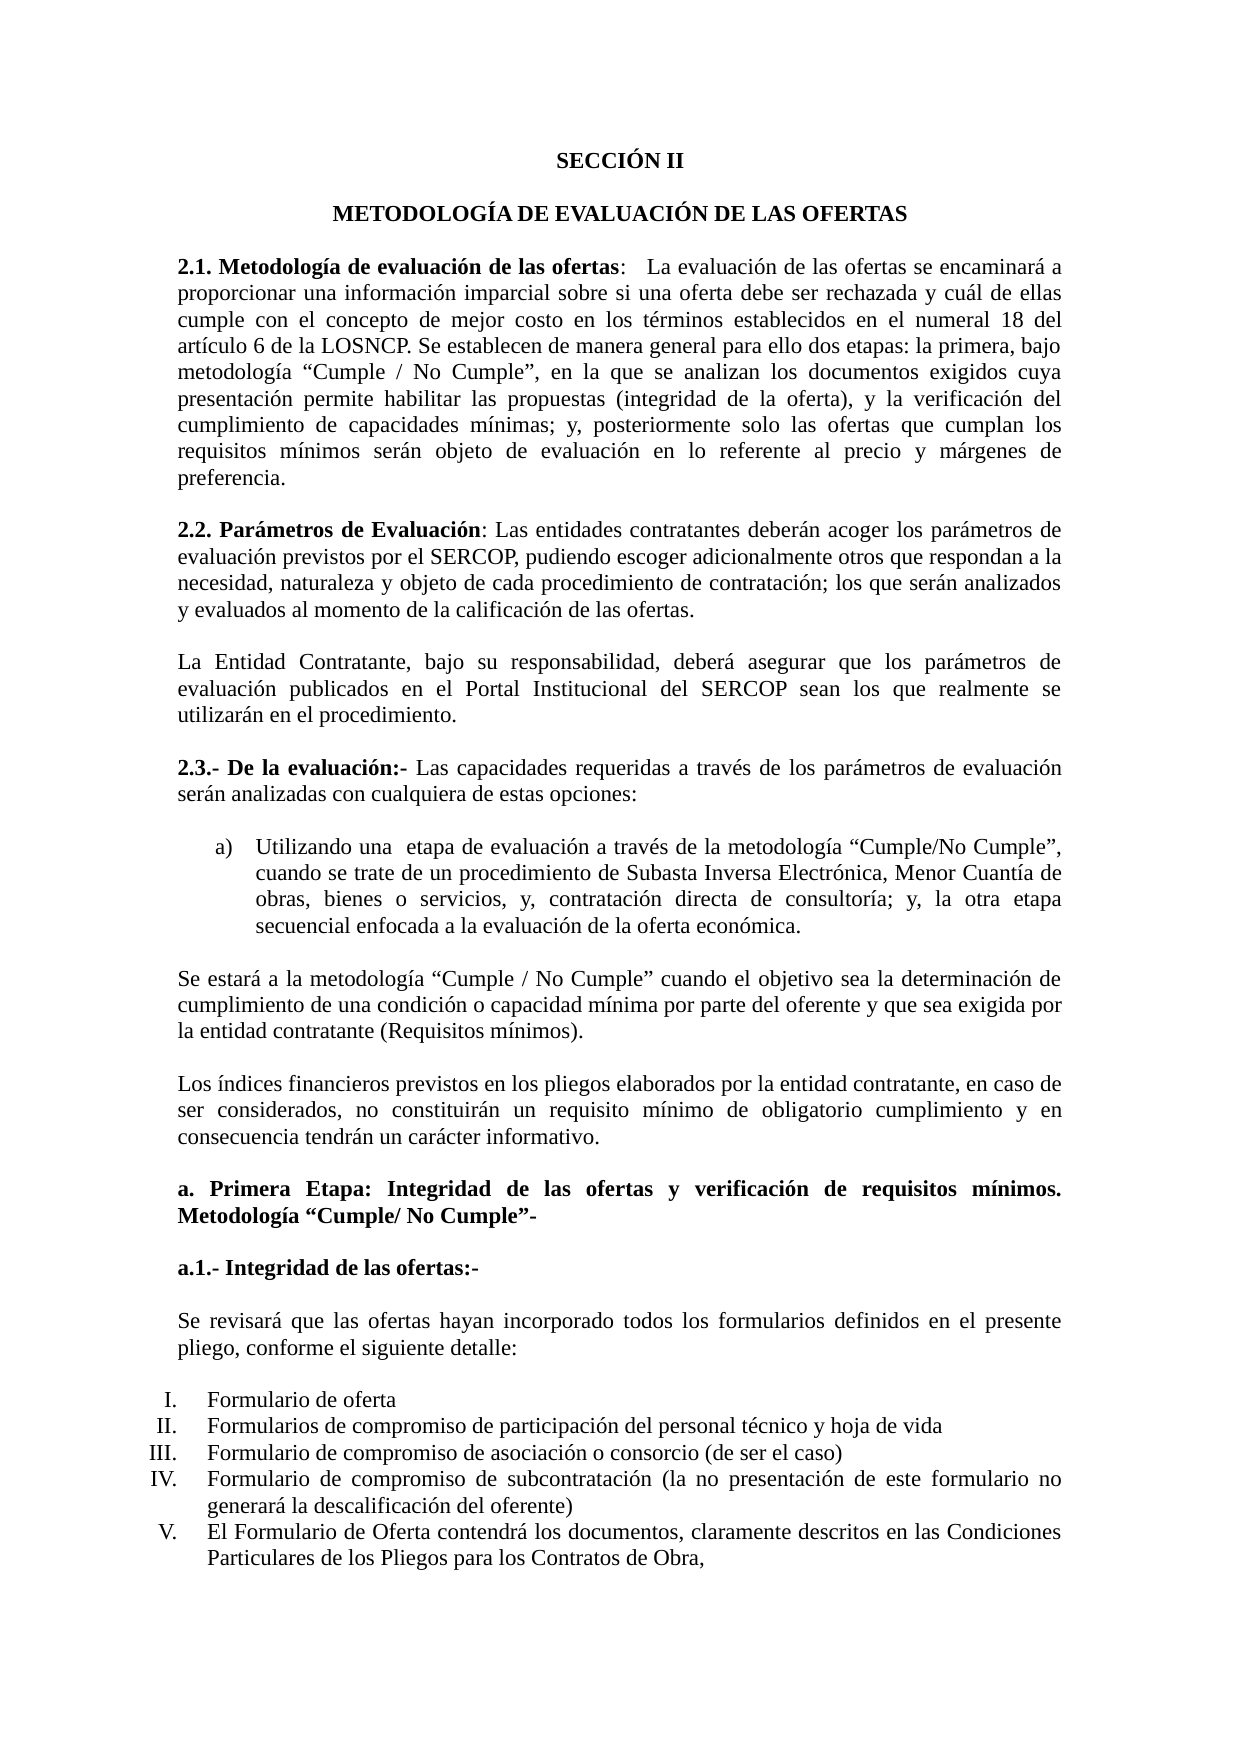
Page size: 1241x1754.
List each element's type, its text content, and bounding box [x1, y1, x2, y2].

text SECCIÓN II [177, 148, 1063, 174]
text Se revisará que las ofertas hayan incorporado todos los formularios definidos en el presente pliego, conforme el siguiente detalle: [177, 1307, 1063, 1360]
text Los índices financieros previstos en los pliegos elaborados por la entidad contratante, en caso de ser considerados, no constituirán un requisito mínimo de obligatorio cumplimiento y en consecuencia tendrán un carácter informativo. [177, 1070, 1063, 1149]
text METODOLOGÍA DE EVALUACIÓN DE LAS OFERTAS [177, 200, 1063, 227]
text a.1.- Integridad de las ofertas:- [177, 1254, 1063, 1281]
list El Formulario de Oferta contendrá los documentos, claramente descritos en las Condiciones Particulares de los Pliegos para los Contratos de Obra, [177, 1518, 1063, 1571]
text 2.1. Metodología de evaluación de las ofertas: La evaluación de las ofertas se encaminará a proporcionar una información imparcial sobre si una oferta debe ser rechazada y cuál de ellas cumple con el concepto de mejor costo en los términos establecidos en el numeral 18 del artículo 6 de la LOSNCP. Se establecen de manera general para ello dos etapas: la primera, bajo metodología “Cumple / No Cumple”, en la que se analizan los documentos exigidos cuya presentación permite habilitar las propuestas (integridad de la oferta), y la verificación del cumplimiento de capacidades mínimas; y, posteriormente solo las ofertas que cumplan los requisitos mínimos serán objeto de evaluación en lo referente al precio y márgenes de preferencia. [177, 253, 1063, 490]
list Formulario de oferta [177, 1386, 1063, 1413]
list Formularios de compromiso de participación del personal técnico y hoja de vida [177, 1413, 1063, 1439]
text La Entidad Contratante, bajo su responsabilidad, deberá asegurar que los parámetros de evaluación publicados en el Portal Institucional del SERCOP sean los que realmente se utilizarán en el procedimiento. [177, 648, 1063, 727]
list Formulario de compromiso de asociación o consorcio (de ser el caso) [177, 1439, 1063, 1465]
text 2.2. Parámetros de Evaluación: Las entidades contratantes deberán acoger los parámetros de evaluación previstos por el SERCOP, pudiendo escoger adicionalmente otros que respondan a la necesidad, naturaleza y objeto de cada procedimiento de contratación; los que serán analizados y evaluados al momento de la calificación de las ofertas. [177, 517, 1063, 622]
text Se estará a la metodología “Cumple / No Cumple” cuando el objetivo sea la determinación de cumplimiento de una condición o capacidad mínima por parte del oferente y que sea exigida por la entidad contratante (Requisitos mínimos). [177, 964, 1063, 1044]
text 2.3.- De la evaluación:- Las capacidades requeridas a través de los parámetros de evaluación serán analizadas con cualquiera de estas opciones: [177, 754, 1063, 806]
list Utilizando una etapa de evaluación a través de la metodología “Cumple/No Cumple”, cuando se trate de un procedimiento de Subasta Inversa Electrónica, Menor Cuantía de obras, bienes o servicios, y, contratación directa de consultoría; y, la otra etapa secuencial enfocada a la evaluación de la oferta económica. [215, 833, 1063, 938]
list Formulario de compromiso de subcontratación (la no presentación de este formulario no generará la descalificación del oferente) [177, 1465, 1063, 1518]
text a. Primera Etapa: Integridad de las ofertas y verificación de requisitos mínimos. Metodología “Cumple/ No Cumple”- [177, 1175, 1063, 1228]
